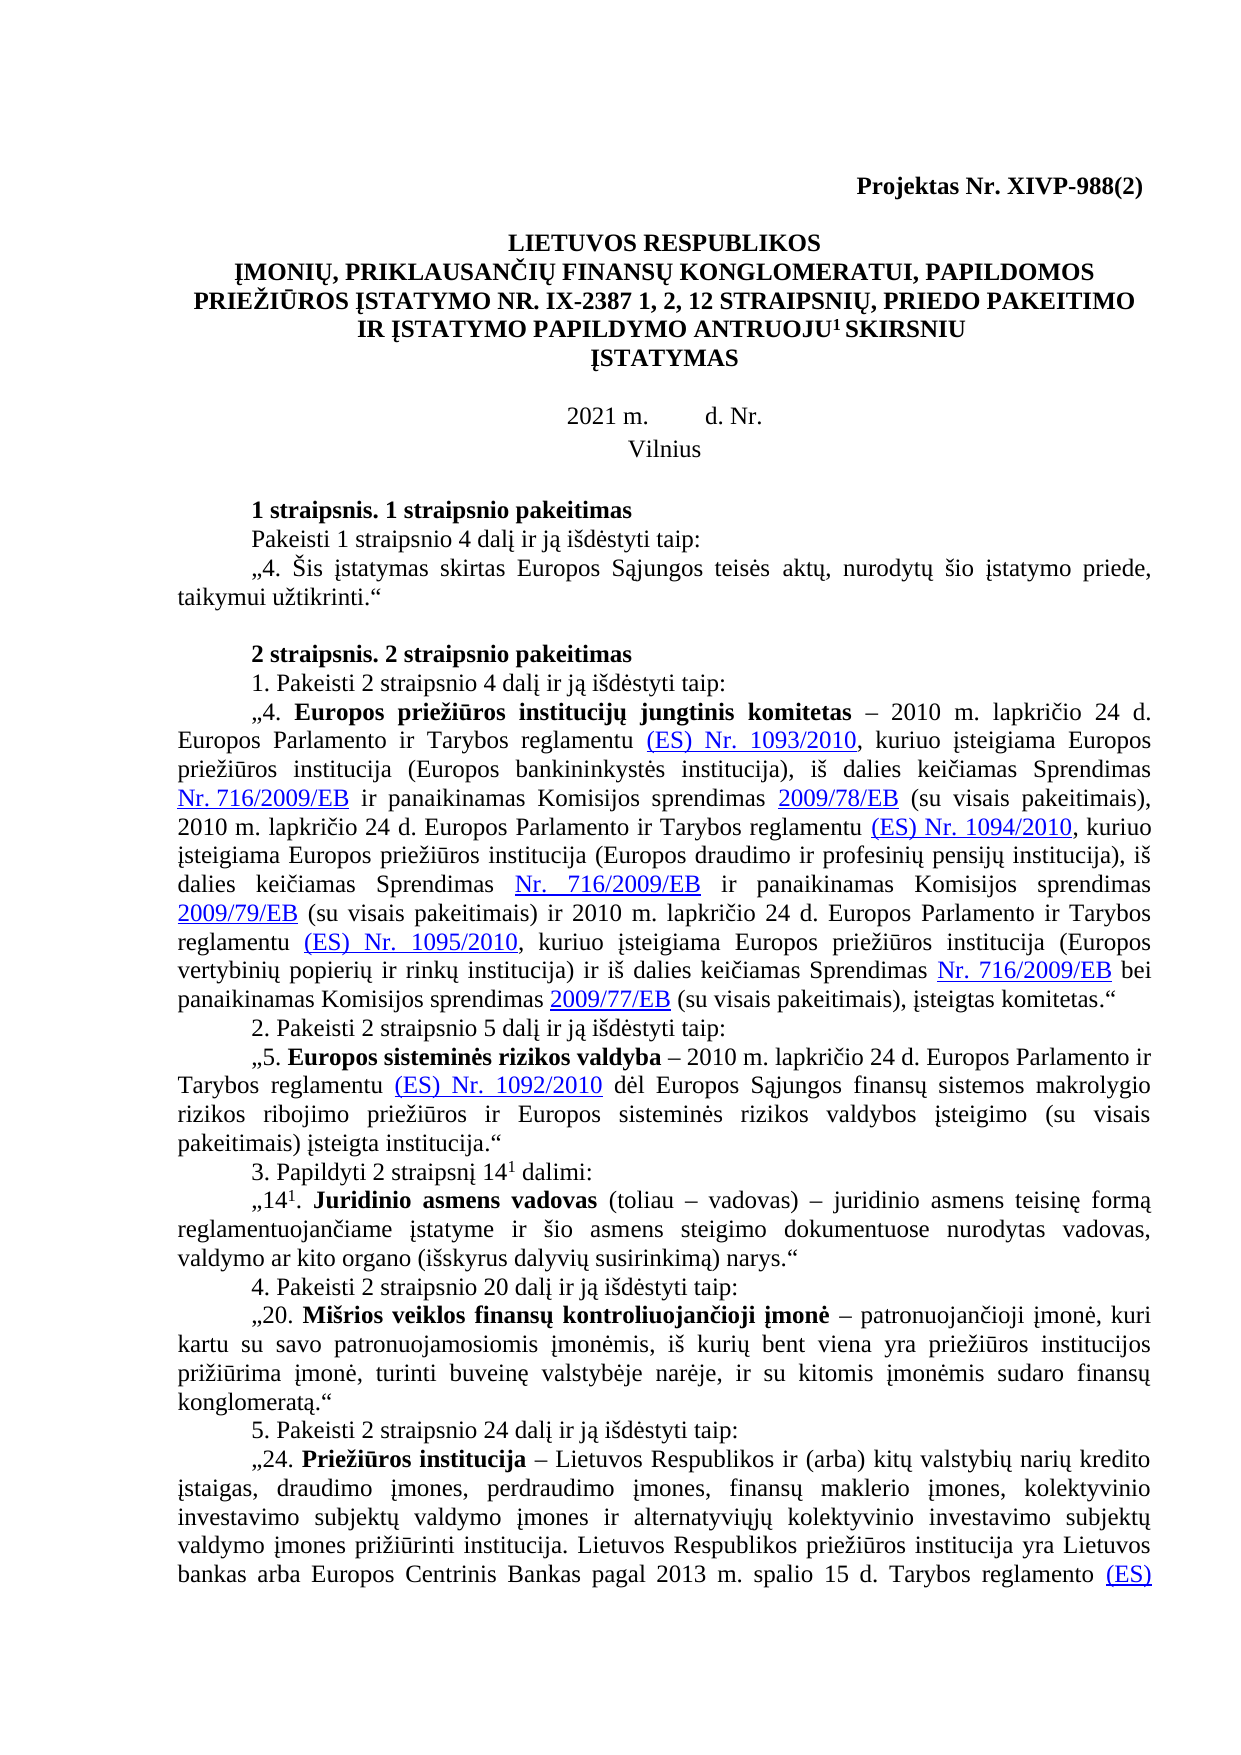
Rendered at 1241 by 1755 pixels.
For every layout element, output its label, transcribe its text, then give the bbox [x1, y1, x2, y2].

text Projektas Nr. XIVP-988(2) [856, 171, 1152, 199]
text 4. Pakeisti 2 straipsnio 20 dalį ir ją išdėstyti taip: [177, 1272, 1152, 1301]
text 2 straipsnis. 2 straipsnio pakeitimas [177, 639, 1152, 668]
text „20. Mišrios veiklos finansų kontroliuojančioji įmonė – patronuojančioji įmonė, kuri kartu su savo patronuojamosiomis įmonėmis, iš kurių bent viena yra priežiūros institucijos prižiūrima įmonė, turinti buveinę valstybėje narėje, ir su kitomis įmonėmis sudaro finansų konglomeratą.“ [177, 1301, 1152, 1416]
text Pakeisti 1 straipsnio 4 dalį ir ją išdėstyti taip: [177, 524, 1152, 553]
text „4. Europos priežiūros institucijų jungtinis komitetas – 2010 m. lapkričio 24 d. Europos Parlamento ir Tarybos reglamentu (ES) Nr. 1093/2010, kuriuo įsteigiama Europos priežiūros institucija (Europos bankininkystės institucija), iš dalies keičiamas Sprendimas Nr. 716/2009/EB ir panaikinamas Komisijos sprendimas 2009/78/EB (su visais pakeitimais), 2010 m. lapkričio 24 d. Europos Parlamento ir Tarybos reglamentu (ES) Nr. 1094/2010, kuriuo įsteigiama Europos priežiūros institucija (Europos draudimo ir profesinių pensijų institucija), iš dalies keičiamas Sprendimas Nr. 716/2009/EB ir panaikinamas Komisijos sprendimas 2009/79/EB (su visais pakeitimais) ir 2010 m. lapkričio 24 d. Europos Parlamento ir Tarybos reglamentu (ES) Nr. 1095/2010, kuriuo įsteigiama Europos priežiūros institucija (Europos vertybinių popierių ir rinkų institucija) ir iš dalies keičiamas Sprendimas Nr. 716/2009/EB bei panaikinamas Komisijos sprendimas 2009/77/EB (su visais pakeitimais), įsteigtas komitetas.“ [177, 697, 1152, 1013]
text „24. Priežiūros institucija – Lietuvos Respublikos ir (arba) kitų valstybių narių kredito įstaigas, draudimo įmones, perdraudimo įmones, finansų maklerio įmones, kolektyvinio investavimo subjektų valdymo įmones ir alternatyviųjų kolektyvinio investavimo subjektų valdymo įmones prižiūrinti institucija. Lietuvos Respublikos priežiūros institucija yra Lietuvos bankas arba Europos Centrinis Bankas pagal 2013 m. spalio 15 d. Tarybos reglamento (ES) [177, 1444, 1152, 1588]
text ĮSTATYMAS [177, 343, 1152, 372]
text 2. Pakeisti 2 straipsnio 5 dalį ir ją išdėstyti taip: [177, 1013, 1152, 1042]
text 1. Pakeisti 2 straipsnio 4 dalį ir ją išdėstyti taip: [177, 668, 1152, 697]
text 5. Pakeisti 2 straipsnio 24 dalį ir ją išdėstyti taip: [177, 1416, 1152, 1444]
text „141. Juridinio asmens vadovas (toliau – vadovas) – juridinio asmens teisinę formą reglamentuojančiame įstatyme ir šio asmens steigimo dokumentuose nurodytas vadovas, valdymo ar kito organo (išskyrus dalyvių susirinkimą) narys.“ [177, 1186, 1152, 1272]
text LIETUVOS RESPUBLIKOS [177, 228, 1152, 257]
text „4. Šis įstatymas skirtas Europos Sąjungos teisės aktų, nurodytų šio įstatymo priede, taikymui užtikrinti.“ [177, 553, 1152, 611]
text 2021 m. d. Nr. [177, 401, 1152, 429]
text 3. Papildyti 2 straipsnį 141 dalimi: [177, 1157, 1152, 1186]
text 1 straipsnis. 1 straipsnio pakeitimas [177, 496, 1152, 524]
text ĮMONIŲ, PRIKLAUSANČIŲ FINANSŲ KONGLOMERATUI, PAPILDOMOS PRIEŽIŪROS ĮSTATYMO NR. IX-2387 1, 2, 12 STRAIPSNIŲ, PRIEDO PAKEITIMO IR ĮSTATYMO PAPILDYMO ANTRUOJU1 SKIRSNIU [177, 257, 1152, 343]
text Vilnius [177, 434, 1152, 463]
text „5. Europos sisteminės rizikos valdyba – 2010 m. lapkričio 24 d. Europos Parlamento ir Tarybos reglamentu (ES) Nr. 1092/2010 dėl Europos Sąjungos finansų sistemos makrolygio rizikos ribojimo priežiūros ir Europos sisteminės rizikos valdybos įsteigimo (su visais pakeitimais) įsteigta institucija.“ [177, 1042, 1152, 1157]
